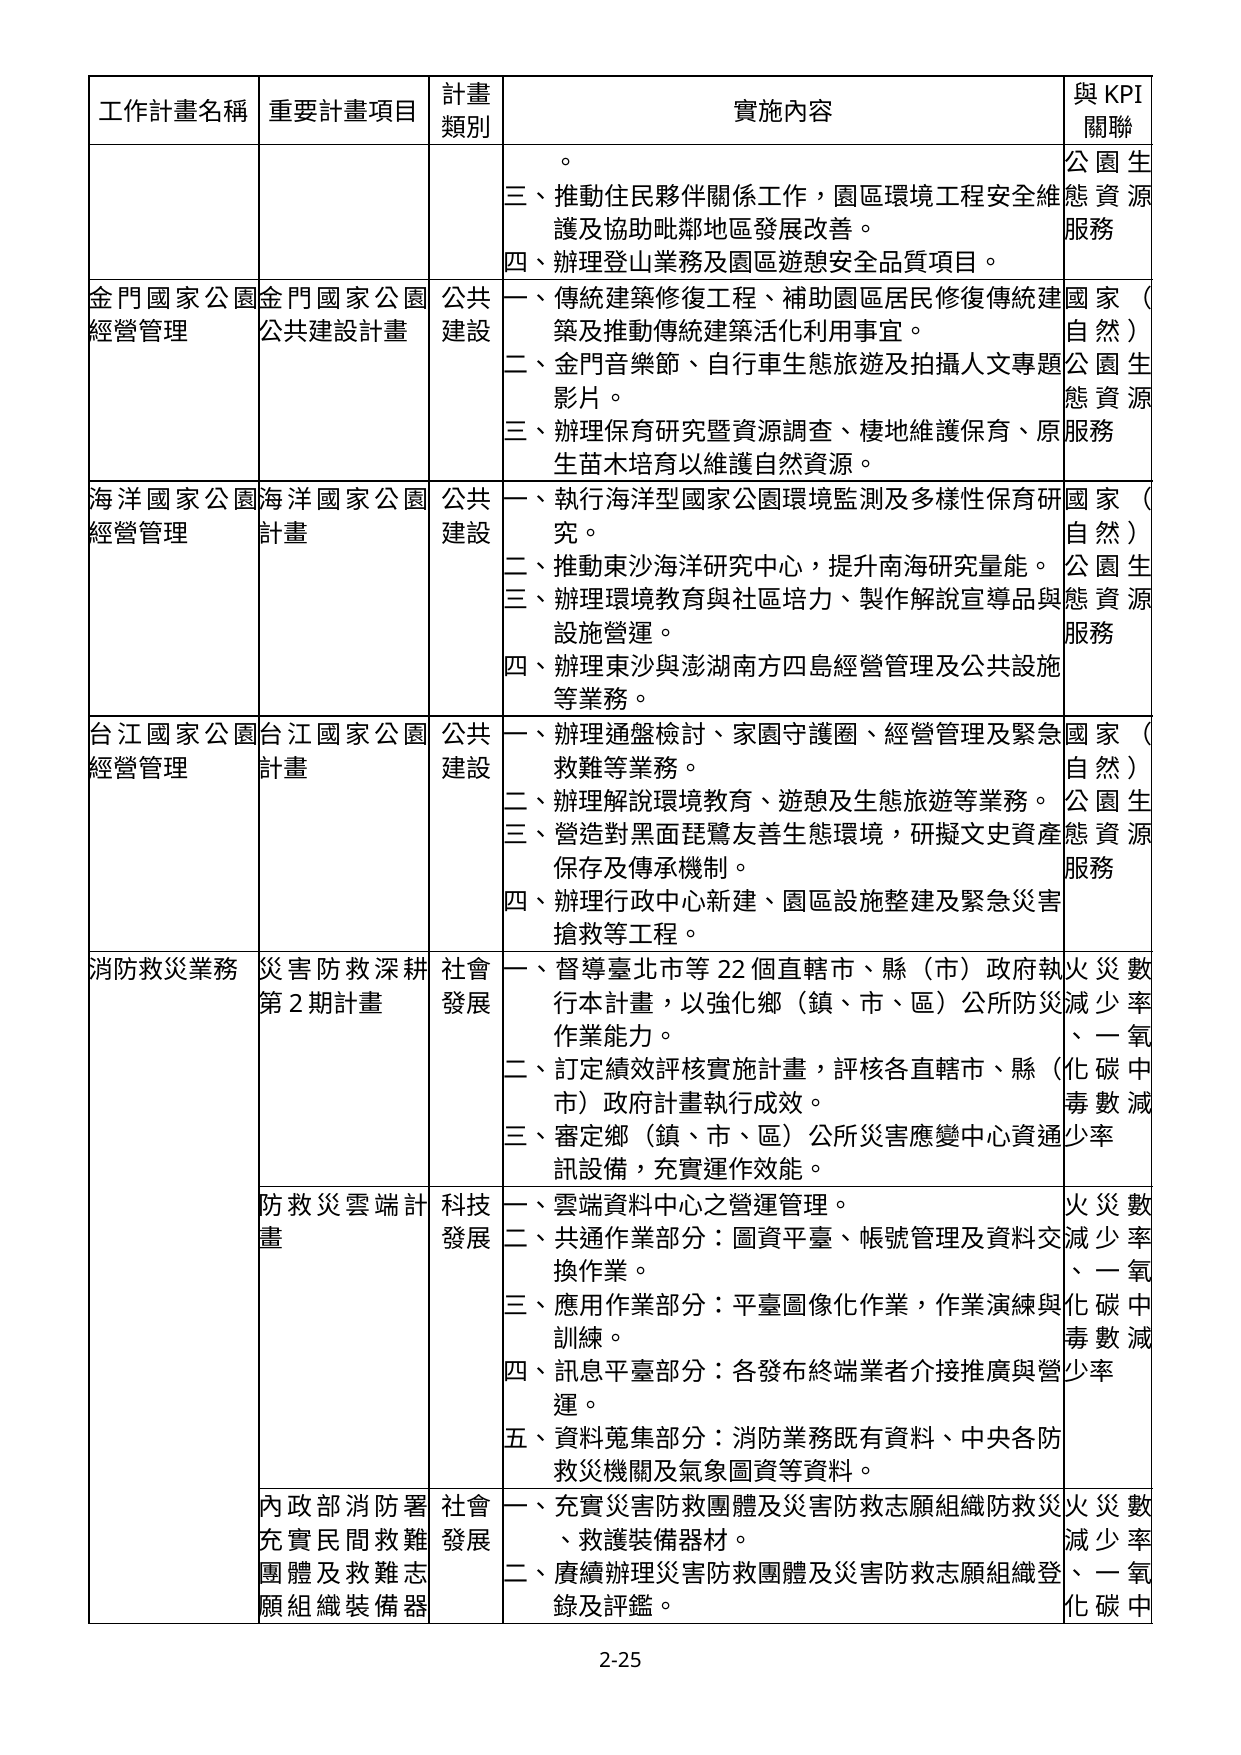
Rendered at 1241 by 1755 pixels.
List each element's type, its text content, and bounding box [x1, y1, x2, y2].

table_cell 防救災雲端計畫 [260, 1187, 428, 1487]
table_cell 海洋國家公園計畫 [260, 482, 428, 715]
table_cell 科技發展 [430, 1187, 502, 1487]
table_cell [430, 145, 502, 278]
table_cell 社會發展 [430, 1489, 502, 1622]
table_cell 一、執行海洋型國家公園環境監測及多樣性保育研究。 二、推動東沙海洋研究中心，提升南海研究量能。 三、辦理環境教育與社區培力、製作解說宣導品與設施營運。 四、辦理東沙與澎湖南方四島經營管理及公共設施等業務。 [504, 482, 1063, 715]
table_header 與KPI關聯 [1065, 77, 1151, 143]
table_header 計畫類別 [430, 77, 502, 143]
table_cell 金門國家公園公共建設計畫 [260, 280, 428, 480]
table_cell 火災數減少率、一氧化碳中毒數減少率 [1065, 1187, 1151, 1487]
table_cell 。 三、推動住民夥伴關係工作，園區環境工程安全維護及協助毗鄰地區發展改善。 四、辦理登山業務及園區遊憩安全品質項目。 [504, 145, 1063, 278]
table_cell 一、辦理通盤檢討、家園守護圈、經營管理及緊急救難等業務。 二、辦理解說環境教育、遊憩及生態旅遊等業務。 三、營造對黑面琵鷺友善生態環境，研擬文史資產保存及傳承機制。 四、辦理行政中心新建、園區設施整建及緊急災害搶救等工程。 [504, 717, 1063, 951]
table_cell 國家（自然）公園生態資源服務 [1065, 482, 1151, 715]
table_cell [260, 145, 428, 278]
table_cell 公共建設 [430, 280, 502, 480]
table_cell 公共建設 [430, 717, 502, 951]
table_cell 內政部消防署充實民間救難團體及救難志願組織裝備器 [260, 1489, 428, 1622]
table_cell 火災數減少率、一氧化碳中毒數減少率 [1065, 952, 1151, 1186]
table_cell 一、督導臺北市等22個直轄市、縣（市）政府執行本計畫，以強化鄉（鎮、市、區）公所防災作業能力。 二、訂定績效評核實施計畫，評核各直轄市、縣（市）政府計畫執行成效。 三、審定鄉（鎮、市、區）公所災害應變中心資通訊設備，充實運作效能。 [504, 952, 1063, 1186]
table_cell 金門國家公園經營管理 [90, 280, 258, 480]
table_cell 公共建設 [430, 482, 502, 715]
table_cell 一、傳統建築修復工程、補助園區居民修復傳統建築及推動傳統建築活化利用事宜。 二、金門音樂節、自行車生態旅遊及拍攝人文專題影片。 三、辦理保育研究暨資源調查、棲地維護保育、原生苗木培育以維護自然資源。 [504, 280, 1063, 480]
table_header 實施內容 [504, 77, 1063, 143]
table_header 重要計畫項目 [260, 77, 428, 143]
table_header 工作計畫名稱 [90, 77, 258, 143]
table_cell 台江國家公園經營管理 [90, 717, 258, 951]
table_cell 國家（自然）公園生態資源服務 [1065, 717, 1151, 951]
table_cell 國家（自然）公園生態資源服務 [1065, 280, 1151, 480]
table_cell [90, 145, 258, 278]
table_cell 災害防救深耕第2期計畫 [260, 952, 428, 1186]
table_cell 一、充實災害防救團體及災害防救志願組織防救災、救護裝備器材。 二、賡續辦理災害防救團體及災害防救志願組織登錄及評鑑。 [504, 1489, 1063, 1622]
table_cell 社會發展 [430, 952, 502, 1186]
table_cell 台江國家公園計畫 [260, 717, 428, 951]
table_cell 一、雲端資料中心之營運管理。 二、共通作業部分：圖資平臺、帳號管理及資料交換作業。 三、應用作業部分：平臺圖像化作業，作業演練與訓練。 四、訊息平臺部分：各發布終端業者介接推廣與營運。 五、資料蒐集部分：消防業務既有資料、中央各防救災機關及氣象圖資等資料。 [504, 1187, 1063, 1487]
table_cell 公園生態資源服務 [1065, 145, 1151, 278]
table_cell 消防救災業務 [90, 952, 258, 1622]
table_cell 火災數減少率、一氧化碳中 [1065, 1489, 1151, 1622]
table_cell 海洋國家公園經營管理 [90, 482, 258, 715]
